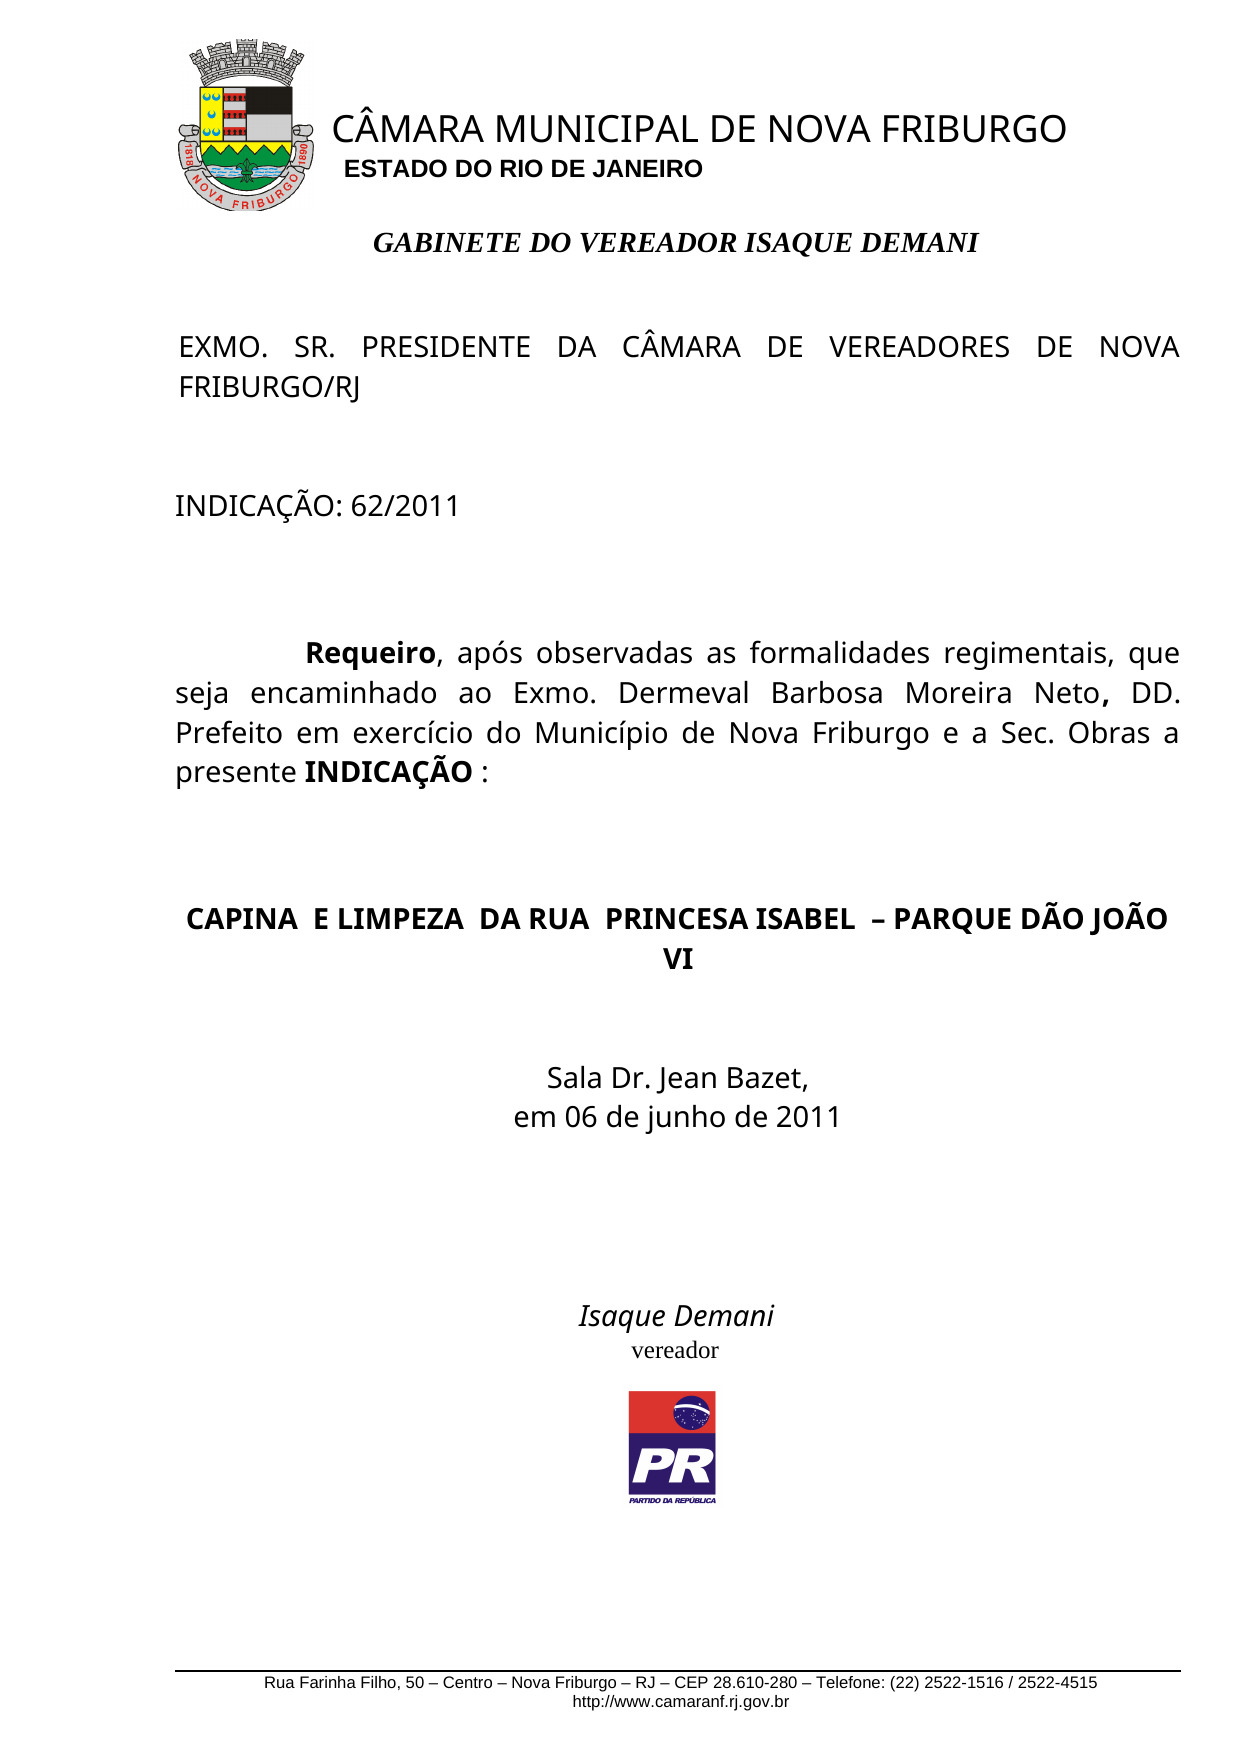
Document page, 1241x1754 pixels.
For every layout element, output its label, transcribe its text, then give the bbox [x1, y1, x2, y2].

text vereador [175, 1335, 1181, 1363]
text Requeiro, após observadas as formalidades regimentais, que seja encaminhado ao Exmo. Dermeval Barbosa Moreira Neto, DD. Prefeito em exercício do Município de Nova Friburgo e a Sec. Obras a presente INDICAÇÃO : [175, 633, 1181, 791]
text em 06 de junho de 2011 [175, 1097, 1181, 1136]
picture [622, 1384, 723, 1509]
text Sala Dr. Jean Bazet, [175, 1057, 1181, 1097]
text EXMO. SR. PRESIDENTE DA CÂMARA DE VEREADORES DE NOVA FRIBURGO/RJ [178, 326, 1181, 406]
text Isaque Demani [175, 1295, 1181, 1335]
text INDICAÇÃO: 62/2011 [175, 485, 1181, 524]
text GABINETE DO VEREADOR ISAQUE DEMANI [173, 226, 1181, 259]
text CAPINA E LIMPEZA DA RUA PRINCESA ISABEL – PARQUE DÃO JOÃO VI [173, 898, 1181, 978]
